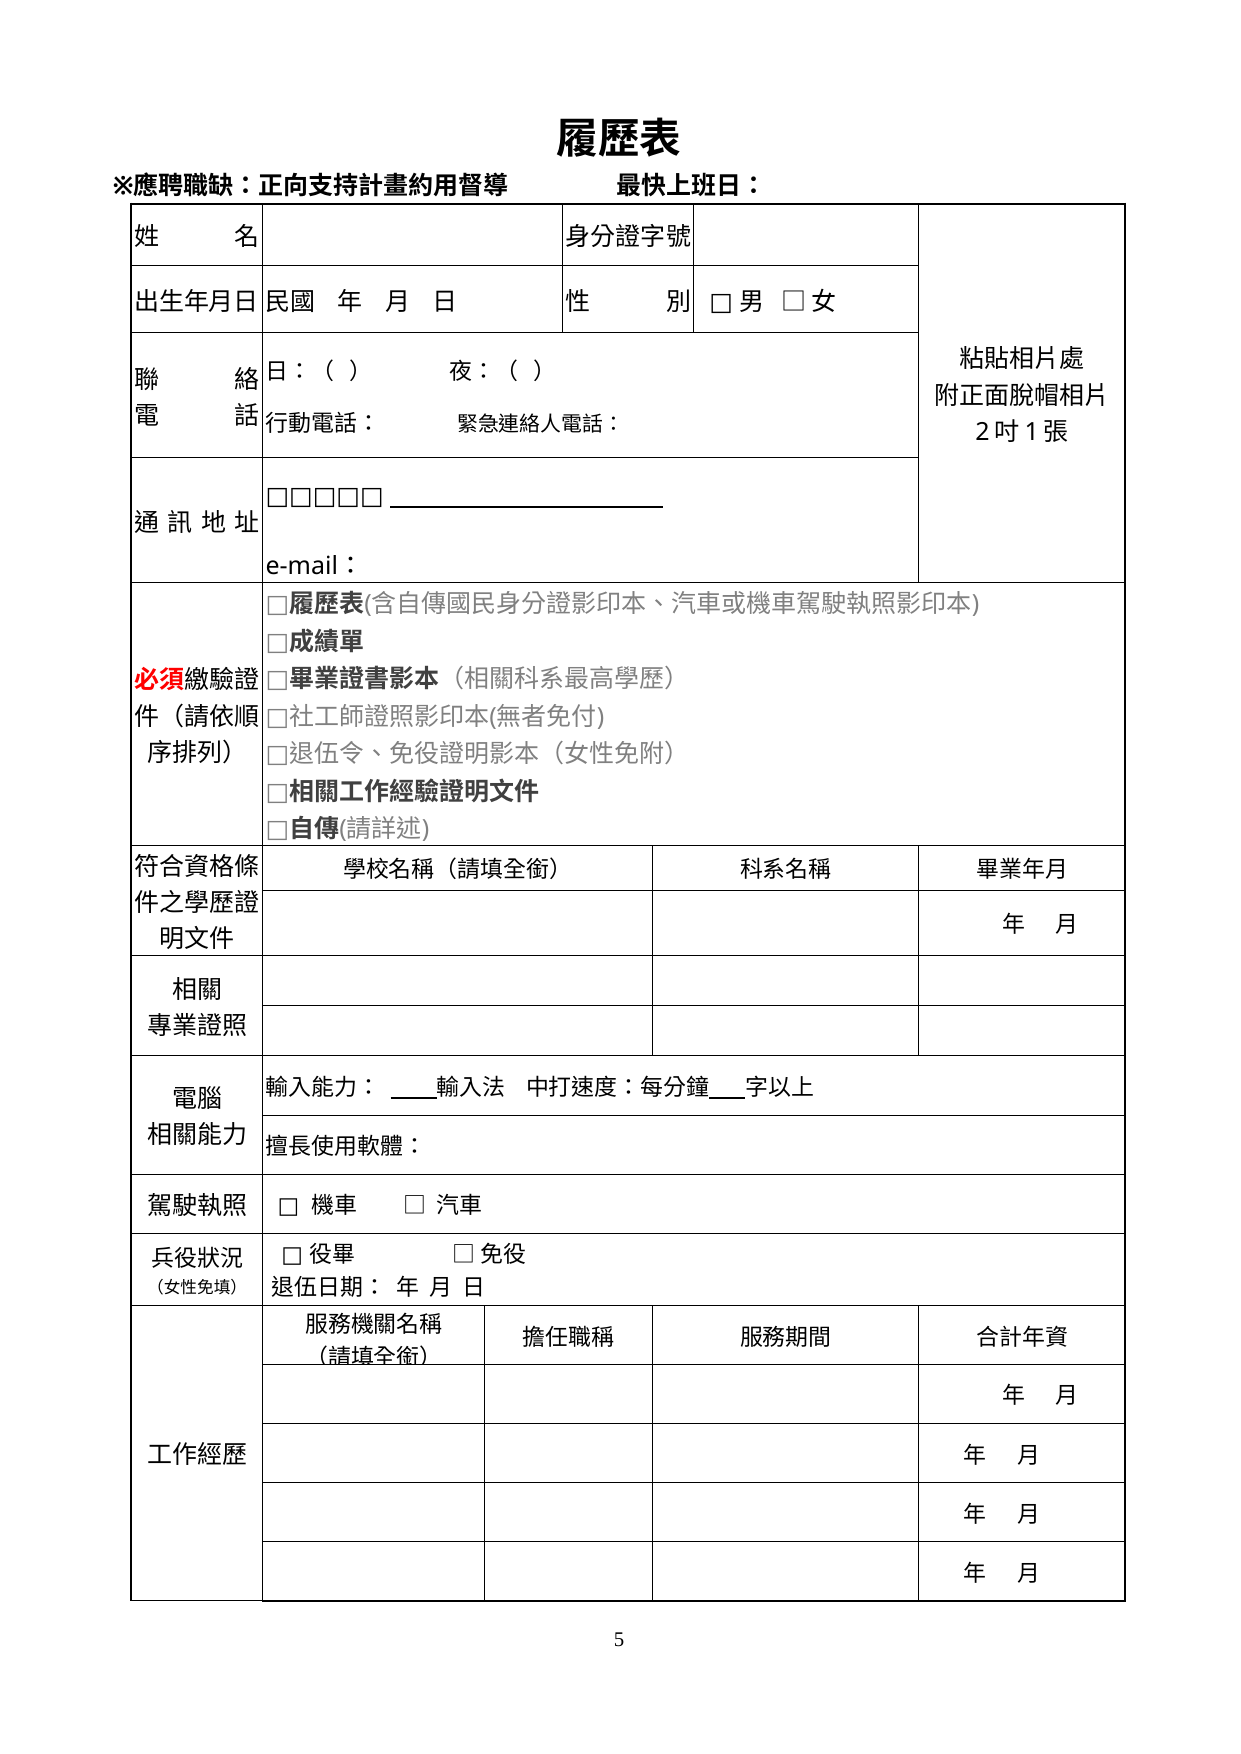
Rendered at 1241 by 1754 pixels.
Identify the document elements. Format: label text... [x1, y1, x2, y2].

table_cell 符合資格條件之學歷證明文件 [132, 846, 262, 955]
table_cell [263, 956, 652, 1005]
table_cell 性別 [563, 266, 693, 332]
table_cell 年 月 [919, 1483, 1124, 1541]
table_cell □ 役畢 □ 免役 退伍日期： 年 月 日 [263, 1234, 1124, 1305]
table_cell 擅長使用軟體： [263, 1116, 1124, 1173]
table_cell [263, 1365, 484, 1423]
table_cell [653, 956, 918, 1005]
table_cell 工作經歷 [132, 1306, 262, 1600]
table_cell [653, 1483, 918, 1541]
table_cell 通訊地址 [132, 458, 262, 582]
text 履歷表 [131, 105, 1106, 165]
table_cell 兵役狀況 （女性免填） [132, 1234, 262, 1305]
table_cell 電腦 相關能力 [132, 1056, 262, 1173]
table_cell 學校名稱（請填全銜） [263, 846, 652, 889]
table_cell 駕駛執照 [132, 1175, 262, 1233]
table_cell [485, 1542, 652, 1600]
table_cell 相關 專業證照 [132, 956, 262, 1055]
table_cell [485, 1483, 652, 1541]
table_header [263, 205, 562, 265]
table_cell [919, 956, 1124, 1005]
table_cell 年 月 [919, 891, 1124, 955]
table_cell 日：（ ） 夜：（ ） 行動電話： 緊急連絡人電話： [263, 333, 918, 457]
table_cell [263, 891, 652, 955]
table_cell 年 月 [919, 1365, 1124, 1423]
table_cell [653, 1365, 918, 1423]
table_cell [919, 1006, 1124, 1055]
table_cell [653, 891, 918, 955]
table_cell [653, 1006, 918, 1055]
table_cell 畢業年月 [919, 846, 1124, 889]
table_cell □ 機車 □ 汽車 [263, 1175, 1124, 1233]
table_cell 服務機關名稱 （請填全銜） [263, 1306, 484, 1364]
table_cell 科系名稱 [653, 846, 918, 889]
table_cell □ 男 □ 女 [694, 266, 918, 332]
table_cell [263, 1006, 652, 1055]
table_header 身分證字號 [563, 205, 693, 265]
table_cell [263, 1542, 484, 1600]
table_header 姓名 [132, 205, 262, 265]
table_cell 聯絡 電話 [132, 333, 262, 457]
table_cell 合計年資 [919, 1306, 1124, 1364]
table_cell [653, 1424, 918, 1482]
table_header 粘貼相片處 附正面脫帽相片 2吋1張 [919, 205, 1124, 582]
table_cell 輸入能力： 輸入法 中打速度：每分鐘 字以上 [263, 1056, 1124, 1114]
table_cell □□□□□ e-mail： [263, 458, 918, 582]
table_cell [263, 1424, 484, 1482]
table_cell 民國 年 月 日 [263, 266, 562, 332]
table_cell □履歷表(含自傳國民身分證影印本、汽車或機車駕駛執照影印本) □成績單 □畢業證書影本（相關科系最高學歷） □社工師證照影印本(無者免付) □退伍令、免役證明影本（女性免附） □相關工作經驗證明文件 □自傳(請詳述) [263, 583, 1124, 845]
table_cell [485, 1424, 652, 1482]
table_cell 年 月 [919, 1542, 1124, 1600]
table_header [694, 205, 918, 265]
table_cell [485, 1365, 652, 1423]
table_cell 必須繳驗證件（請依順序排列） [132, 583, 262, 845]
table_cell 服務期間 [653, 1306, 918, 1364]
table_cell 出生年月日 [132, 266, 262, 332]
table_cell [653, 1542, 918, 1600]
table_cell 年 月 [919, 1424, 1124, 1482]
table_cell [263, 1483, 484, 1541]
text ※應聘職缺：正向支持計畫約用督導 最快上班日： [112, 165, 1125, 203]
table_cell 擔任職稱 [485, 1306, 652, 1364]
